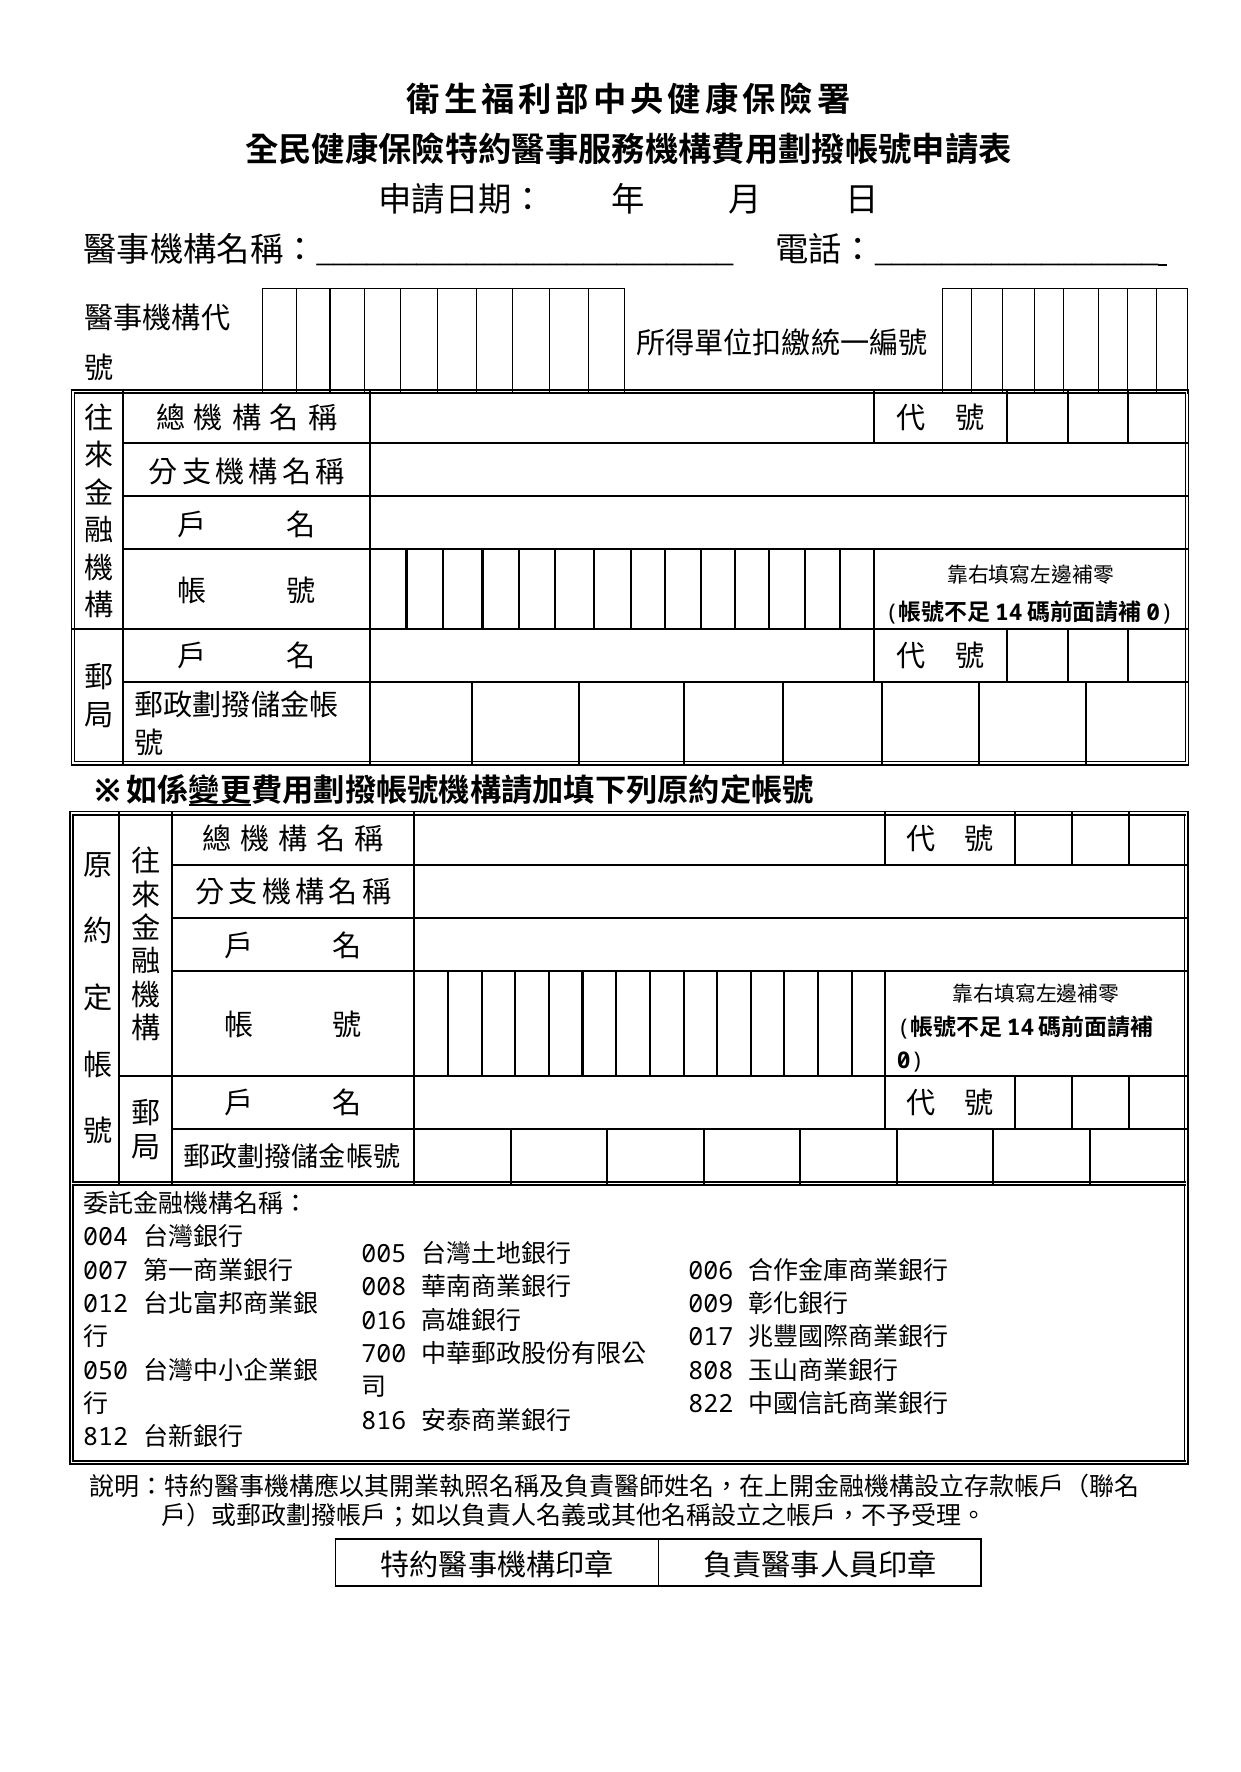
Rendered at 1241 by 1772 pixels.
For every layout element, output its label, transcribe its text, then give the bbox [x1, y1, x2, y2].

table_cell [483, 972, 514, 1075]
table_cell 郵局 [75, 630, 122, 761]
table_header [1157, 289, 1187, 389]
table_header [550, 289, 588, 389]
table_cell [841, 550, 873, 628]
table_cell [371, 630, 873, 681]
table_cell [1069, 630, 1127, 681]
table_cell 總機構名稱 [124, 394, 369, 442]
table_cell [980, 683, 1085, 761]
table_header [415, 816, 884, 864]
table_cell [685, 972, 716, 1075]
table_cell [702, 550, 734, 628]
table_cell [415, 866, 1184, 917]
table_header 醫事機構代號 [73, 288, 262, 389]
table_cell [408, 550, 442, 628]
table_cell [371, 394, 873, 442]
table_header 往來金融機構 [120, 816, 171, 1075]
table_cell [853, 972, 884, 1075]
table_header [1128, 289, 1156, 389]
table_cell [516, 972, 548, 1075]
table_cell [806, 550, 839, 628]
table_header 負責醫事人員印章 [659, 1540, 980, 1585]
table_header [1016, 816, 1071, 864]
table_cell 代 號 [875, 394, 1006, 442]
table_header [1035, 289, 1063, 389]
table_cell [484, 550, 518, 628]
table_cell [371, 683, 471, 761]
table_cell [1008, 394, 1067, 442]
table_header [1073, 816, 1128, 864]
table_cell [994, 1130, 1089, 1181]
table_cell [520, 550, 554, 628]
table_cell [550, 972, 581, 1075]
table_cell 委託金融機構名稱： 004 台灣銀行 007 第一商業銀行 012 台北富邦商業銀行 050 台灣中小企業銀行 812 台新銀行 [74, 1186, 350, 1460]
table_cell 戶名 [124, 630, 369, 681]
table_cell [444, 550, 481, 628]
table_cell 代 號 [886, 1077, 1014, 1128]
table_cell [784, 683, 881, 761]
table_cell [752, 972, 783, 1075]
table_cell 006 合作金庫商業銀行 009 彰化銀行 017 兆豐國際商業銀行 808 玉山商業銀行 822 中國信託商業銀行 [677, 1186, 1184, 1460]
table_header [297, 289, 329, 389]
table_cell [595, 550, 630, 628]
table_header 總機構名稱 [173, 816, 413, 864]
table_cell 郵政劃撥儲金帳號 [124, 683, 369, 761]
table_cell 郵局 [120, 1077, 171, 1181]
table_header [943, 289, 971, 389]
table_header [438, 289, 476, 389]
table_header [972, 289, 1002, 389]
table_header [365, 289, 400, 389]
table_cell [666, 550, 700, 628]
table_cell 分支機構名稱 [173, 866, 413, 917]
table_header [1130, 816, 1184, 864]
table_cell [415, 1077, 884, 1128]
table_cell [449, 972, 481, 1075]
table_header 所得單位扣繳統一編號 [625, 288, 942, 389]
table_cell 靠右填寫左邊補零 (帳號不足14碼前面請補0) [875, 550, 1185, 628]
table_header [477, 289, 512, 389]
table_header 特約醫事機構印章 [336, 1540, 658, 1585]
table_cell [415, 972, 447, 1075]
table_cell [512, 1130, 606, 1181]
table_cell [632, 550, 664, 628]
table_cell [1130, 1077, 1184, 1128]
table_cell [584, 972, 615, 1075]
table_header [331, 289, 364, 389]
table_cell [1087, 683, 1185, 761]
table_cell 帳號 [124, 550, 369, 628]
table_cell [617, 972, 649, 1075]
table_header [1099, 289, 1127, 389]
table_header [263, 289, 296, 389]
table_header 代 號 [886, 816, 1014, 864]
table_cell [898, 1130, 992, 1181]
table_header [1003, 289, 1034, 389]
table_cell [371, 497, 1185, 548]
table_cell [1008, 630, 1067, 681]
table_cell [371, 550, 405, 628]
text 說明：特約醫事機構應以其開業執照名稱及負責醫師姓名，在上開金融機構設立存款帳戶（聯名戶）或郵政劃撥帳戶；如以負責人名義或其他名稱設立之帳戶，不予受理。 [89, 1472, 1165, 1531]
table_cell 郵政劃撥儲金帳號 [173, 1130, 413, 1181]
table_cell 靠右填寫左邊補零 (帳號不足14碼前面請補0) [886, 972, 1184, 1075]
table_cell 005 台灣土地銀行 008 華南商業銀行 016 高雄銀行 700 中華郵政股份有限公司 816 安泰商業銀行 [350, 1186, 677, 1460]
table_cell [1069, 394, 1127, 442]
table_cell 帳號 [173, 972, 413, 1075]
table_header [513, 289, 549, 389]
table_cell [819, 972, 851, 1075]
table_cell 戶名 [124, 497, 369, 548]
table_header 原 約 定 帳 號 [74, 816, 118, 1181]
table_cell 分支機構名稱 [124, 444, 369, 495]
table_cell [1129, 630, 1185, 681]
table_cell [415, 1130, 510, 1181]
table_cell 戶名 [173, 919, 413, 970]
table_cell [473, 683, 578, 761]
table_cell [1073, 1077, 1128, 1128]
text ※如係變更費用劃撥帳號機構請加填下列原約定帳號 [89, 766, 1168, 811]
text 申請日期： 年 月 日 [89, 172, 1168, 222]
table_cell [580, 683, 683, 761]
table_header [276, 1538, 335, 1585]
table_header [589, 289, 624, 389]
table_cell [770, 550, 804, 628]
table_cell [556, 550, 593, 628]
table_cell [371, 444, 1185, 495]
table_cell [785, 972, 817, 1075]
table_cell 往來金融機構 [75, 394, 122, 628]
table_cell [1129, 394, 1185, 442]
table_header [1064, 289, 1098, 389]
table_cell [608, 1130, 703, 1181]
text 全民健康保險特約醫事服務機構費用劃撥帳號申請表 [89, 122, 1168, 172]
table_cell [685, 683, 782, 761]
table_cell 代 號 [875, 630, 1006, 681]
table_cell [651, 972, 683, 1075]
text 醫事機構名稱：_________________________ 電話：_________________ [41, 222, 1168, 272]
table_cell [883, 683, 978, 761]
table_cell [415, 919, 1184, 970]
table_cell [705, 1130, 799, 1181]
table_cell [801, 1130, 896, 1181]
text 衛生福利部中央健康保險署 [89, 72, 1168, 122]
table_cell [736, 550, 768, 628]
table_cell [1016, 1077, 1071, 1128]
table_header [401, 289, 437, 389]
table_cell 戶名 [173, 1077, 413, 1128]
table_cell [1091, 1130, 1184, 1181]
table_cell [718, 972, 750, 1075]
